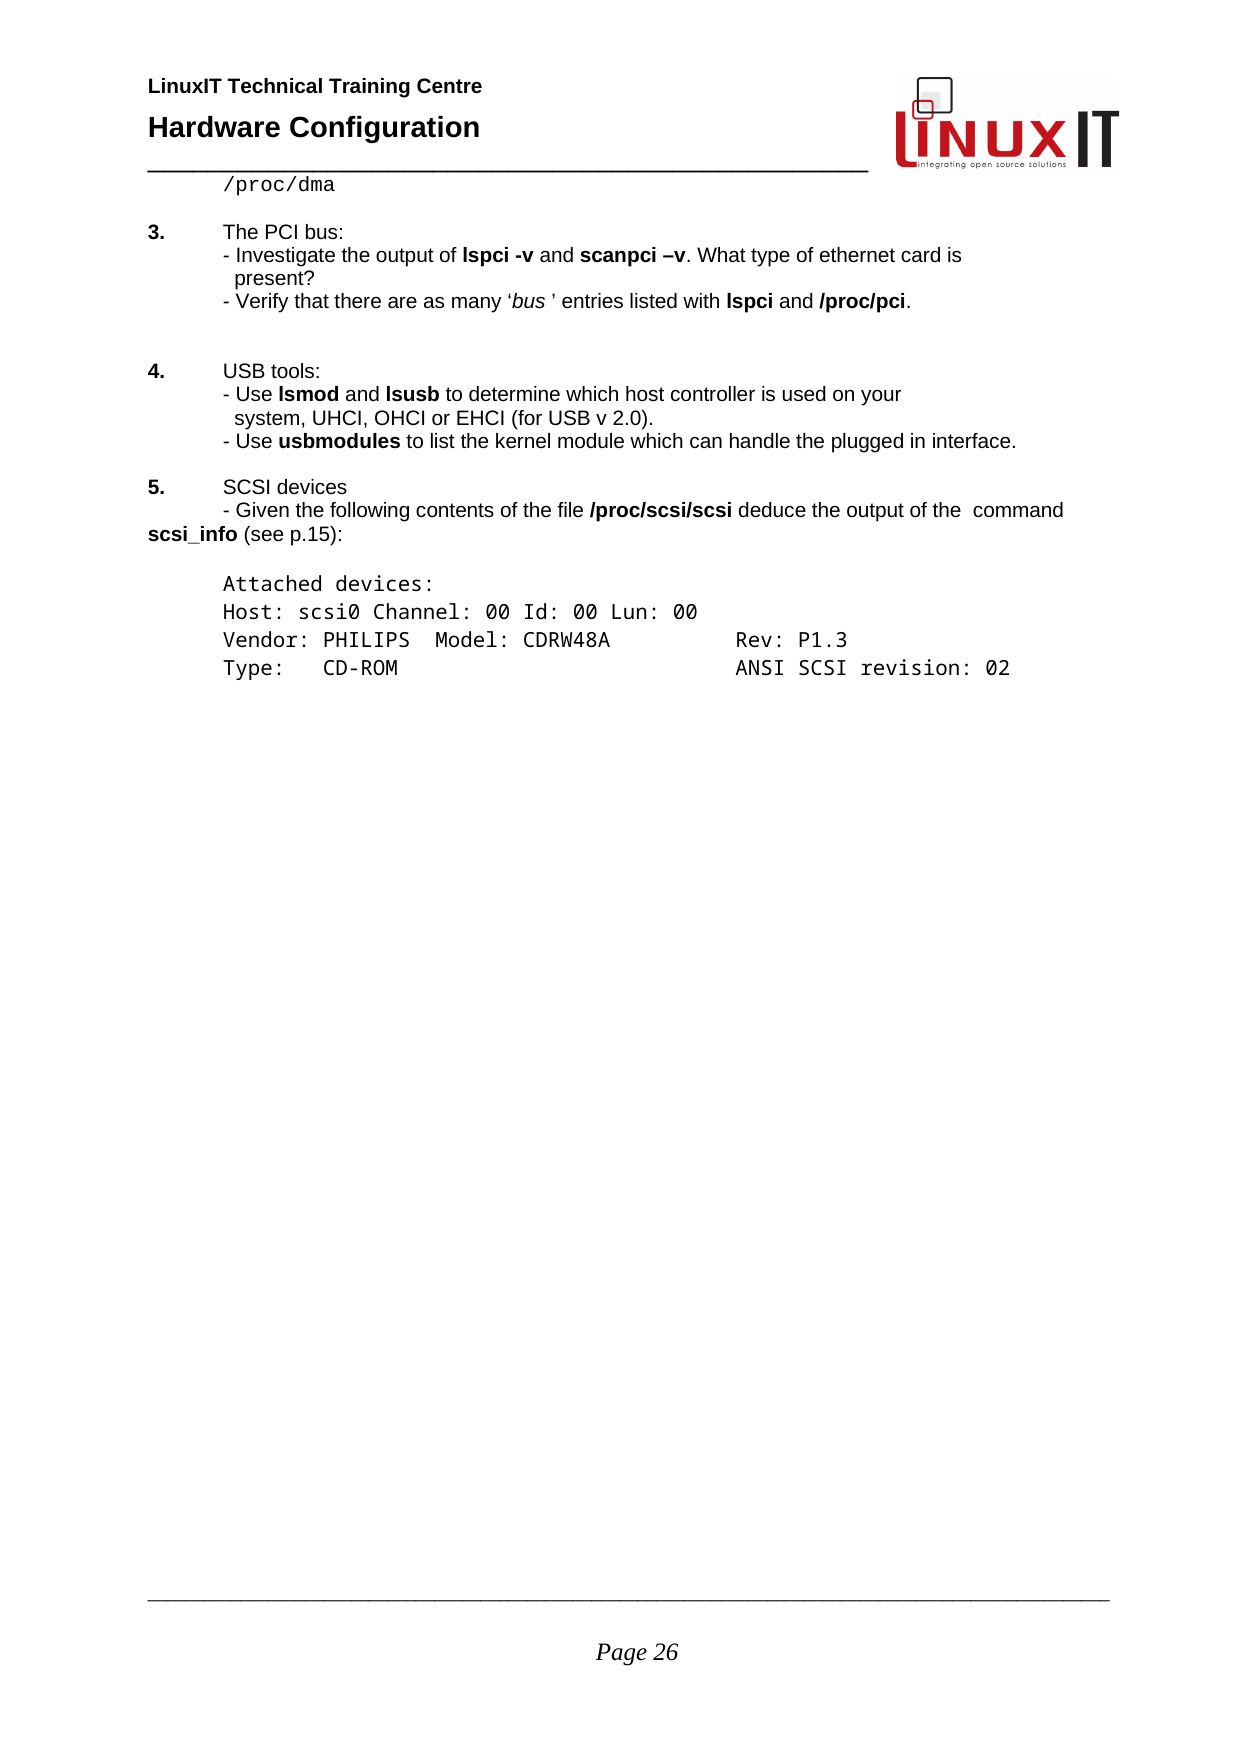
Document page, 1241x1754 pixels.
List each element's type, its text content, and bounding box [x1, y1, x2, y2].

text 4. USB tools: [148, 360, 1122, 383]
text present? [223, 267, 1122, 290]
text /proc/dma [223, 174, 1122, 197]
text - Use lsmod and lsusb to determine which host controller is used on your [223, 383, 1122, 406]
text system, UHCI, OHCI or EHCI (for USB v 2.0). [223, 406, 1122, 429]
text 3. The PCI bus: [148, 220, 1122, 244]
text Attached devices: [148, 569, 1122, 597]
text - Use usbmodules to list the kernel module which can handle the plugged in interface. [148, 429, 1122, 453]
text Type: CD-ROM ANSI SCSI revision: 02 [148, 653, 1122, 682]
text - Verify that there are as many ‘bus ’ entries listed with lspci and /proc/pci. [223, 290, 1122, 313]
text - Investigate the output of lspci -v and scanpci –v. What type of ethernet card is [223, 244, 1122, 267]
text - Given the following contents of the file /proc/scsi/scsi deduce the output of the command scsi_info (see p.15): [148, 499, 1122, 546]
text 5. SCSI devices [148, 476, 1122, 499]
text Vendor: PHILIPS Model: CDRW48A Rev: P1.3 [148, 625, 1122, 653]
text Host: scsi0 Channel: 00 Id: 00 Lun: 00 [148, 597, 1122, 625]
picture [896, 77, 1120, 171]
